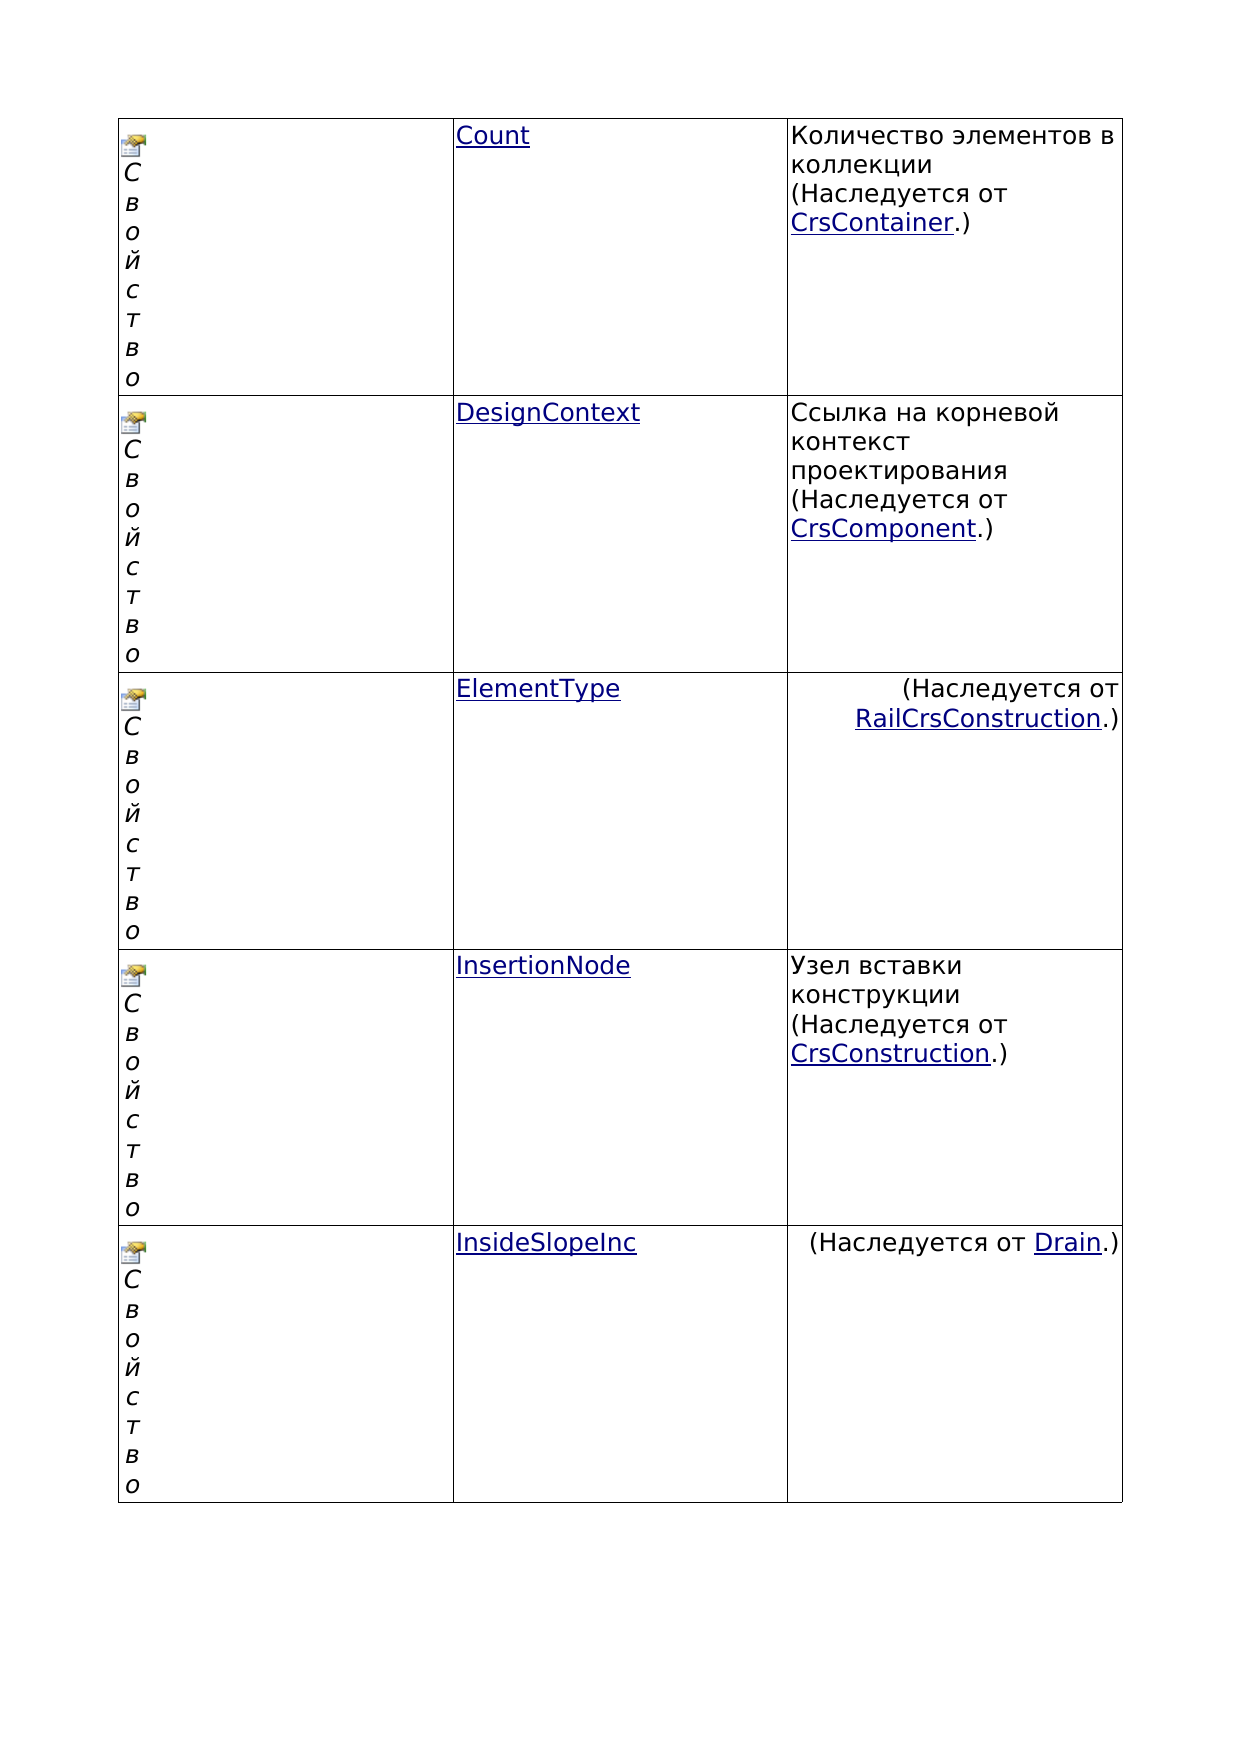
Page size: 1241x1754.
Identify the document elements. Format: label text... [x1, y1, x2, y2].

table_cell Узел вставки конструкции (Наследуется от CrsConstruction.) [788, 950, 1122, 1225]
table_cell [119, 1226, 453, 1502]
table_cell Количество элементов в коллекции (Наследуется от CrsContainer.) [788, 119, 1122, 395]
table_cell [119, 119, 453, 395]
picture [121, 1240, 147, 1266]
table_cell InsideSlopeInc [454, 1226, 787, 1502]
table_cell DesignContext [454, 396, 787, 672]
table_cell [119, 673, 453, 948]
table_cell Ссылка на корневой контекст проектирования (Наследуется от CrsComponent.) [788, 396, 1122, 672]
table_cell (Наследуется от Drain.) [788, 1226, 1122, 1502]
picture [121, 410, 147, 436]
picture [121, 963, 147, 989]
table_cell [119, 396, 453, 672]
table_cell Count [454, 119, 787, 395]
table_cell (Наследуется от RailCrsConstruction.) [788, 673, 1122, 948]
picture [121, 687, 147, 713]
table_cell InsertionNode [454, 950, 787, 1225]
table_cell ElementType [454, 673, 787, 948]
table_cell [119, 950, 453, 1225]
picture [121, 133, 147, 159]
